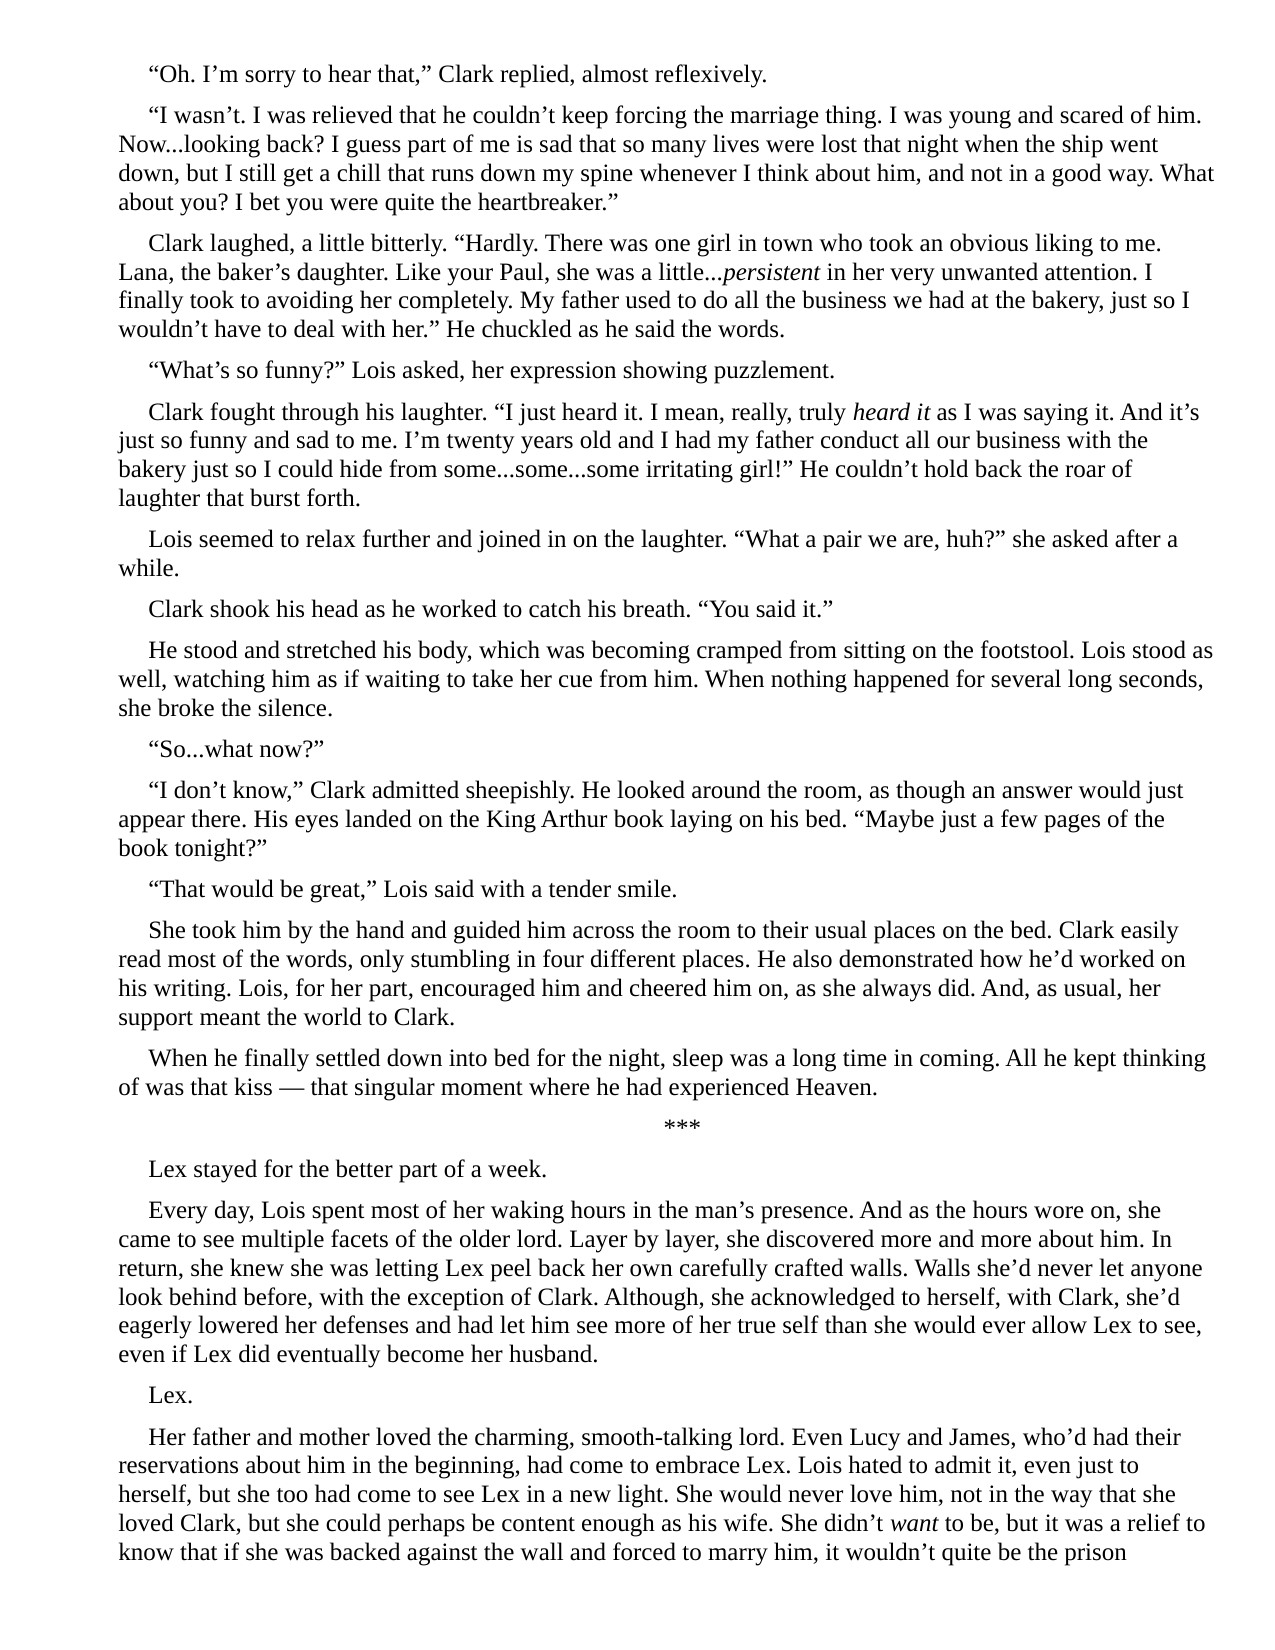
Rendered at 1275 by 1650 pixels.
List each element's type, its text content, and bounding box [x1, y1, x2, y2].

text *** [118, 1113, 1216, 1142]
text “I don’t know,” Clark admitted sheepishly. He looked around the room, as though an answer would just appear there. His eyes landed on the King Arthur book laying on his bed. “Maybe just a few pages of the book tonight?” [118, 775, 1216, 862]
text Clark fought through his laughter. “I just heard it. I mean, really, truly heard it as I was saying it. And it’s just so funny and sad to me. I’m twenty years old and I had my father conduct all our business with the bakery just so I could hide from some...some...some irritating girl!” He couldn’t hold back the roar of laughter that burst forth. [118, 397, 1216, 512]
text “What’s so funny?” Lois asked, her expression showing puzzlement. [118, 355, 1216, 384]
text Clark shook his head as he worked to catch his breath. “You said it.” [118, 594, 1216, 623]
text “Oh. I’m sorry to hear that,” Clark replied, almost reflexively. [118, 59, 1216, 88]
text Lois seemed to relax further and joined in on the laughter. “What a pair we are, huh?” she asked after a while. [118, 524, 1216, 582]
text He stood and stretched his body, which was becoming cramped from sitting on the footstool. Lois stood as well, watching him as if waiting to take her cue from him. When nothing happened for several long seconds, she broke the silence. [118, 635, 1216, 722]
text “That would be great,” Lois said with a tender smile. [118, 874, 1216, 903]
text Lex. [118, 1380, 1216, 1409]
text When he finally settled down into bed for the night, sleep was a long time in coming. All he kept thinking of was that kiss — that singular moment where he had experienced Heaven. [118, 1043, 1216, 1100]
text “So...what now?” [118, 734, 1216, 763]
text “I wasn’t. I was relieved that he couldn’t keep forcing the marriage thing. I was young and scared of him. Now...looking back? I guess part of me is sad that so many lives were lost that night when the ship went down, but I still get a chill that runs down my spine whenever I think about him, and not in a good way. What about you? I bet you were quite the heartbreaker.” [118, 100, 1216, 215]
text She took him by the hand and guided him across the room to their usual places on the bed. Clark easily read most of the words, only stumbling in four different places. He also demonstrated how he’d worked on his writing. Lois, for her part, encouraged him and cheered him on, as she always did. And, as usual, her support meant the world to Clark. [118, 915, 1216, 1030]
text Clark laughed, a little bitterly. “Hardly. There was one girl in town who took an obvious liking to me. Lana, the baker’s daughter. Like your Paul, she was a little...persistent in her very unwanted attention. I finally took to avoiding her completely. My father used to do all the business we had at the bakery, just so I wouldn’t have to deal with her.” He chuckled as he said the words. [118, 228, 1216, 343]
text Lex stayed for the better part of a week. [118, 1154, 1216, 1183]
text Every day, Lois spent most of her waking hours in the man’s presence. And as the hours wore on, she came to see multiple facets of the older lord. Layer by layer, she discovered more and more about him. In return, she knew she was letting Lex peel back her own carefully crafted walls. Walls she’d never let anyone look behind before, with the exception of Clark. Although, she acknowledged to herself, with Clark, she’d eagerly lowered her defenses and had let him see more of her true self than she would ever allow Lex to see, even if Lex did eventually become her husband. [118, 1195, 1216, 1368]
text Her father and mother loved the charming, smooth-talking lord. Even Lucy and James, who’d had their reservations about him in the beginning, had come to embrace Lex. Lois hated to admit it, even just to herself, but she too had come to see Lex in a new light. She would never love him, not in the way that she loved Clark, but she could perhaps be content enough as his wife. She didn’t want to be, but it was a relief to know that if she was backed against the wall and forced to marry him, it wouldn’t quite be the prison [118, 1422, 1216, 1565]
